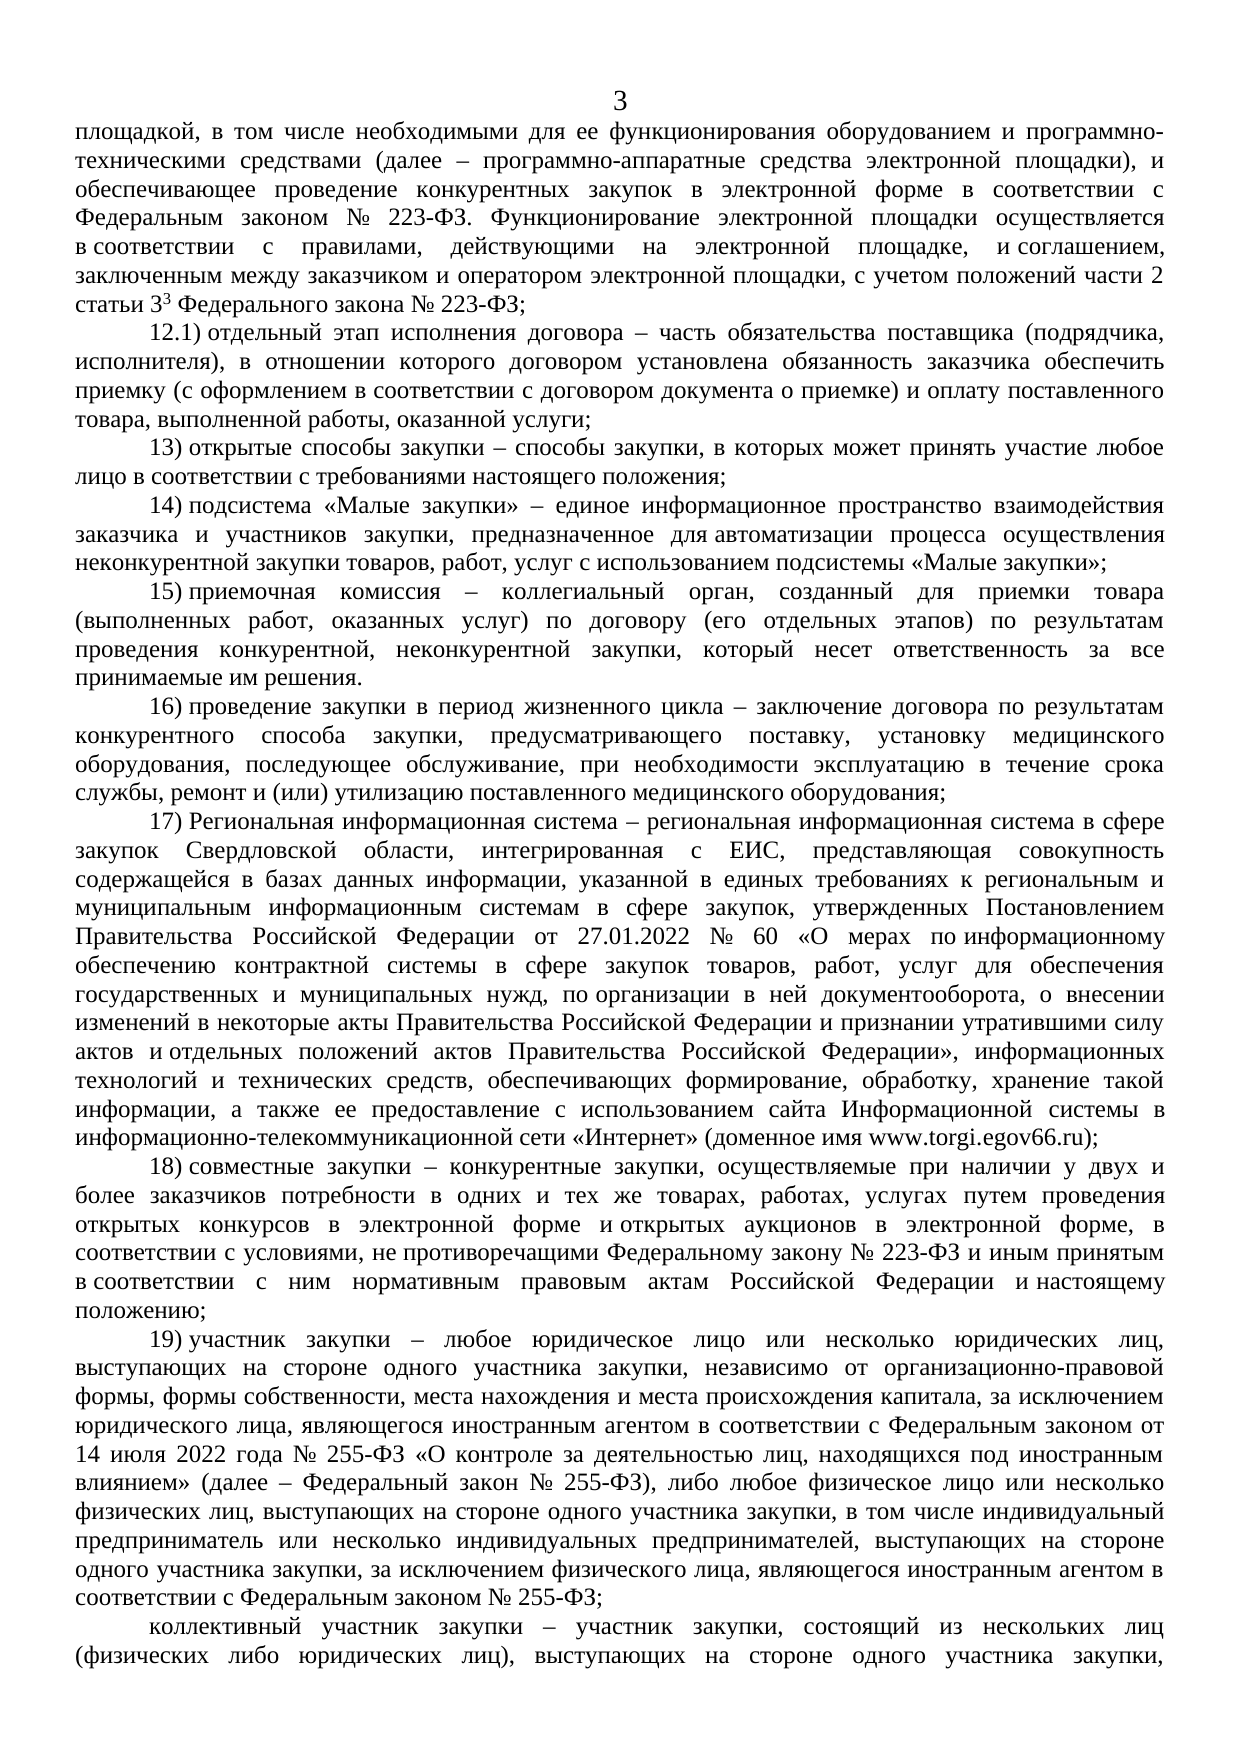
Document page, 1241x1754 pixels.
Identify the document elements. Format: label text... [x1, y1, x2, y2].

text площадкой, в том числе необходимыми для ее функционирования оборудованием и программно-техническими средствами (далее – программно-аппаратные средства электронной площадки), и обеспечивающее проведение конкурентных закупок в электронной форме в соответствии с Федеральным законом № 223-ФЗ. Функционирование электронной площадки осуществляется в соответствии с правилами, действующими на электронной площадке, и соглашением, заключенным между заказчиком и оператором электронной площадки, с учетом положений части 2 статьи 33 Федерального закона № 223-ФЗ; [75, 116, 1165, 317]
text 17) Региональная информационная система – региональная информационная система в сфере закупок Свердловской области, интегрированная с ЕИС, представляющая совокупность содержащейся в базах данных информации, указанной в единых требованиях к региональным и муниципальным информационным системам в сфере закупок, утвержденных Постановлением Правительства Российской Федерации от 27.01.2022 № 60 «О мерах по информационному обеспечению контрактной системы в сфере закупок товаров, работ, услуг для обеспечения государственных и муниципальных нужд, по организации в ней документооборота, о внесении изменений в некоторые акты Правительства Российской Федерации и признании утратившими силу актов и отдельных положений актов Правительства Российской Федерации», информационных технологий и технических средств, обеспечивающих формирование, обработку, хранение такой информации, а также ее предоставление с использованием сайта Информационной системы в информационно-телекоммуникационной сети «Интернет» (доменное имя www.torgi.egov66.ru); [75, 806, 1165, 1151]
text 16) проведение закупки в период жизненного цикла – заключение договора по результатам конкурентного способа закупки, предусматривающего поставку, установку медицинского оборудования, последующее обслуживание, при необходимости эксплуатацию в течение срока службы, ремонт и (или) утилизацию поставленного медицинского оборудования; [75, 691, 1165, 806]
text 14) подсистема «Малые закупки» – единое информационное пространство взаимодействия заказчика и участников закупки, предназначенное для автоматизации процесса осуществления неконкурентной закупки товаров, работ, услуг с использованием подсистемы «Малые закупки»; [75, 490, 1165, 576]
text 12.1) отдельный этап исполнения договора – часть обязательства поставщика (подрядчика, исполнителя), в отношении которого договором установлена обязанность заказчика обеспечить приемку (с оформлением в соответствии с договором документа о приемке) и оплату поставленного товара, выполненной работы, оказанной услуги; [75, 317, 1165, 432]
text коллективный участник закупки – участник закупки, состоящий из нескольких лиц (физических либо юридических лиц), выступающих на стороне одного участника закупки, [75, 1611, 1165, 1669]
text 13) открытые способы закупки – способы закупки, в которых может принять участие любое лицо в соответствии с требованиями настоящего положения; [75, 432, 1165, 490]
text 15) приемочная комиссия – коллегиальный орган, созданный для приемки товара (выполненных работ, оказанных услуг) по договору (его отдельных этапов) по результатам проведения конкурентной, неконкурентной закупки, который несет ответственность за все принимаемые им решения. [75, 576, 1165, 691]
text 18) совместные закупки – конкурентные закупки, осуществляемые при наличии у двух и более заказчиков потребности в одних и тех же товарах, работах, услугах путем проведения открытых конкурсов в электронной форме и открытых аукционов в электронной форме, в соответствии с условиями, не противоречащими Федеральному закону № 223-ФЗ и иным принятым в соответствии с ним нормативным правовым актам Российской Федерации и настоящему положению; [75, 1151, 1165, 1324]
text 19) участник закупки – любое юридическое лицо или несколько юридических лиц, выступающих на стороне одного участника закупки, независимо от организационно-правовой формы, формы собственности, места нахождения и места происхождения капитала, за исключением юридического лица, являющегося иностранным агентом в соответствии с Федеральным законом от 14 июля 2022 года № 255-ФЗ «О контроле за деятельностью лиц, находящихся под иностранным влиянием» (далее – Федеральный закон № 255-ФЗ), либо любое физическое лицо или несколько физических лиц, выступающих на стороне одного участника закупки, в том числе индивидуальный предприниматель или несколько индивидуальных предпринимателей, выступающих на стороне одного участника закупки, за исключением физического лица, являющегося иностранным агентом в соответствии с Федеральным законом № 255-ФЗ; [75, 1324, 1165, 1611]
